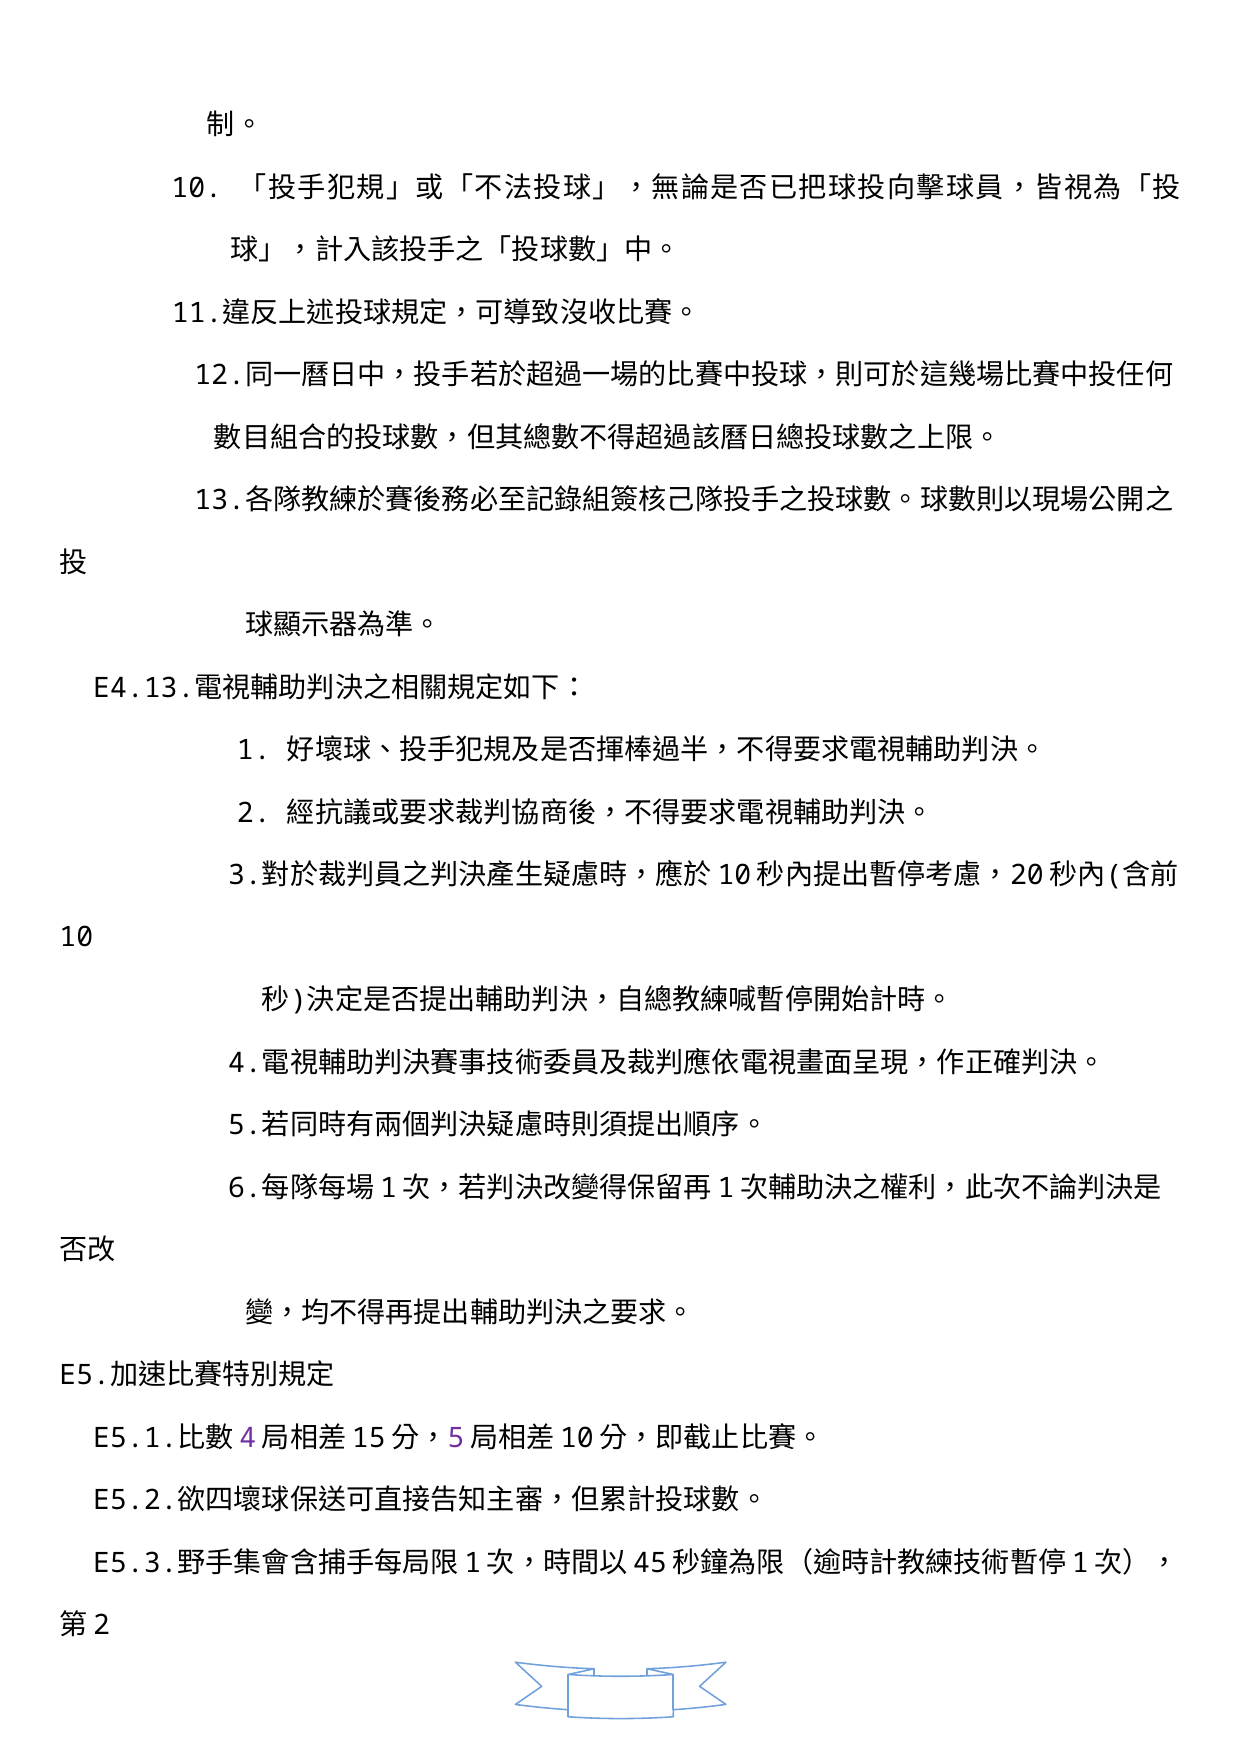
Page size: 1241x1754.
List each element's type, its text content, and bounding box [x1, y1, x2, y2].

text 6.每隊每場1次，若判決改變得保留再1次輔助決之權利，此次不論判決是否改 [59, 1143, 1181, 1268]
text E4.13.電視輔助判決之相關規定如下： [59, 643, 1181, 706]
text 12.同一曆日中，投手若於超過一場的比賽中投球，則可於這幾場比賽中投任何數目組合的投球數，但其總數不得超過該曆日總投球數之上限。 [59, 331, 1181, 456]
text 變，均不得再提出輔助判決之要求。 [59, 1268, 1181, 1331]
text 11.違反上述投球規定，可導致沒收比賽。 [172, 268, 1181, 331]
list 「投手犯規」或「不法投球」，無論是否已把球投向擊球員，皆視為「投球」，計入該投手之「投球數」中。 [171, 143, 1181, 268]
list 經抗議或要求裁判協商後，不得要求電視輔助判決。 [237, 768, 1181, 831]
text E5.3.野手集會含捕手每局限1次，時間以45秒鐘為限（逾時計教練技術暫停1次），第2 [59, 1518, 1181, 1643]
text 3.對於裁判員之判決產生疑慮時，應於10秒內提出暫停考慮，20秒內(含前10 [59, 831, 1181, 956]
list 賽事若因雨保留，投球數則繼續累計。若超過50球，則也須受上述投球規定限制。 [171, 81, 1181, 143]
text 秒)決定是否提出輔助判決，自總教練喊暫停開始計時。 [59, 956, 1181, 1018]
text E5.加速比賽特別規定 [59, 1331, 1181, 1393]
text E5.2.欲四壞球保送可直接告知主審，但累計投球數。 [59, 1456, 1181, 1518]
text 5.若同時有兩個判決疑慮時則須提出順序。 [59, 1081, 1181, 1143]
text 13.各隊教練於賽後務必至記錄組簽核己隊投手之投球數。球數則以現場公開之投 [59, 456, 1181, 581]
list 好壞球、投手犯規及是否揮棒過半，不得要求電視輔助判決。 [237, 706, 1181, 768]
text 球顯示器為準。 [59, 581, 1181, 643]
text 4.電視輔助判決賽事技術委員及裁判應依電視畫面呈現，作正確判決。 [59, 1018, 1181, 1081]
text E5.1.比數4局相差15分，5局相差10分，即截止比賽。 [59, 1393, 1181, 1456]
